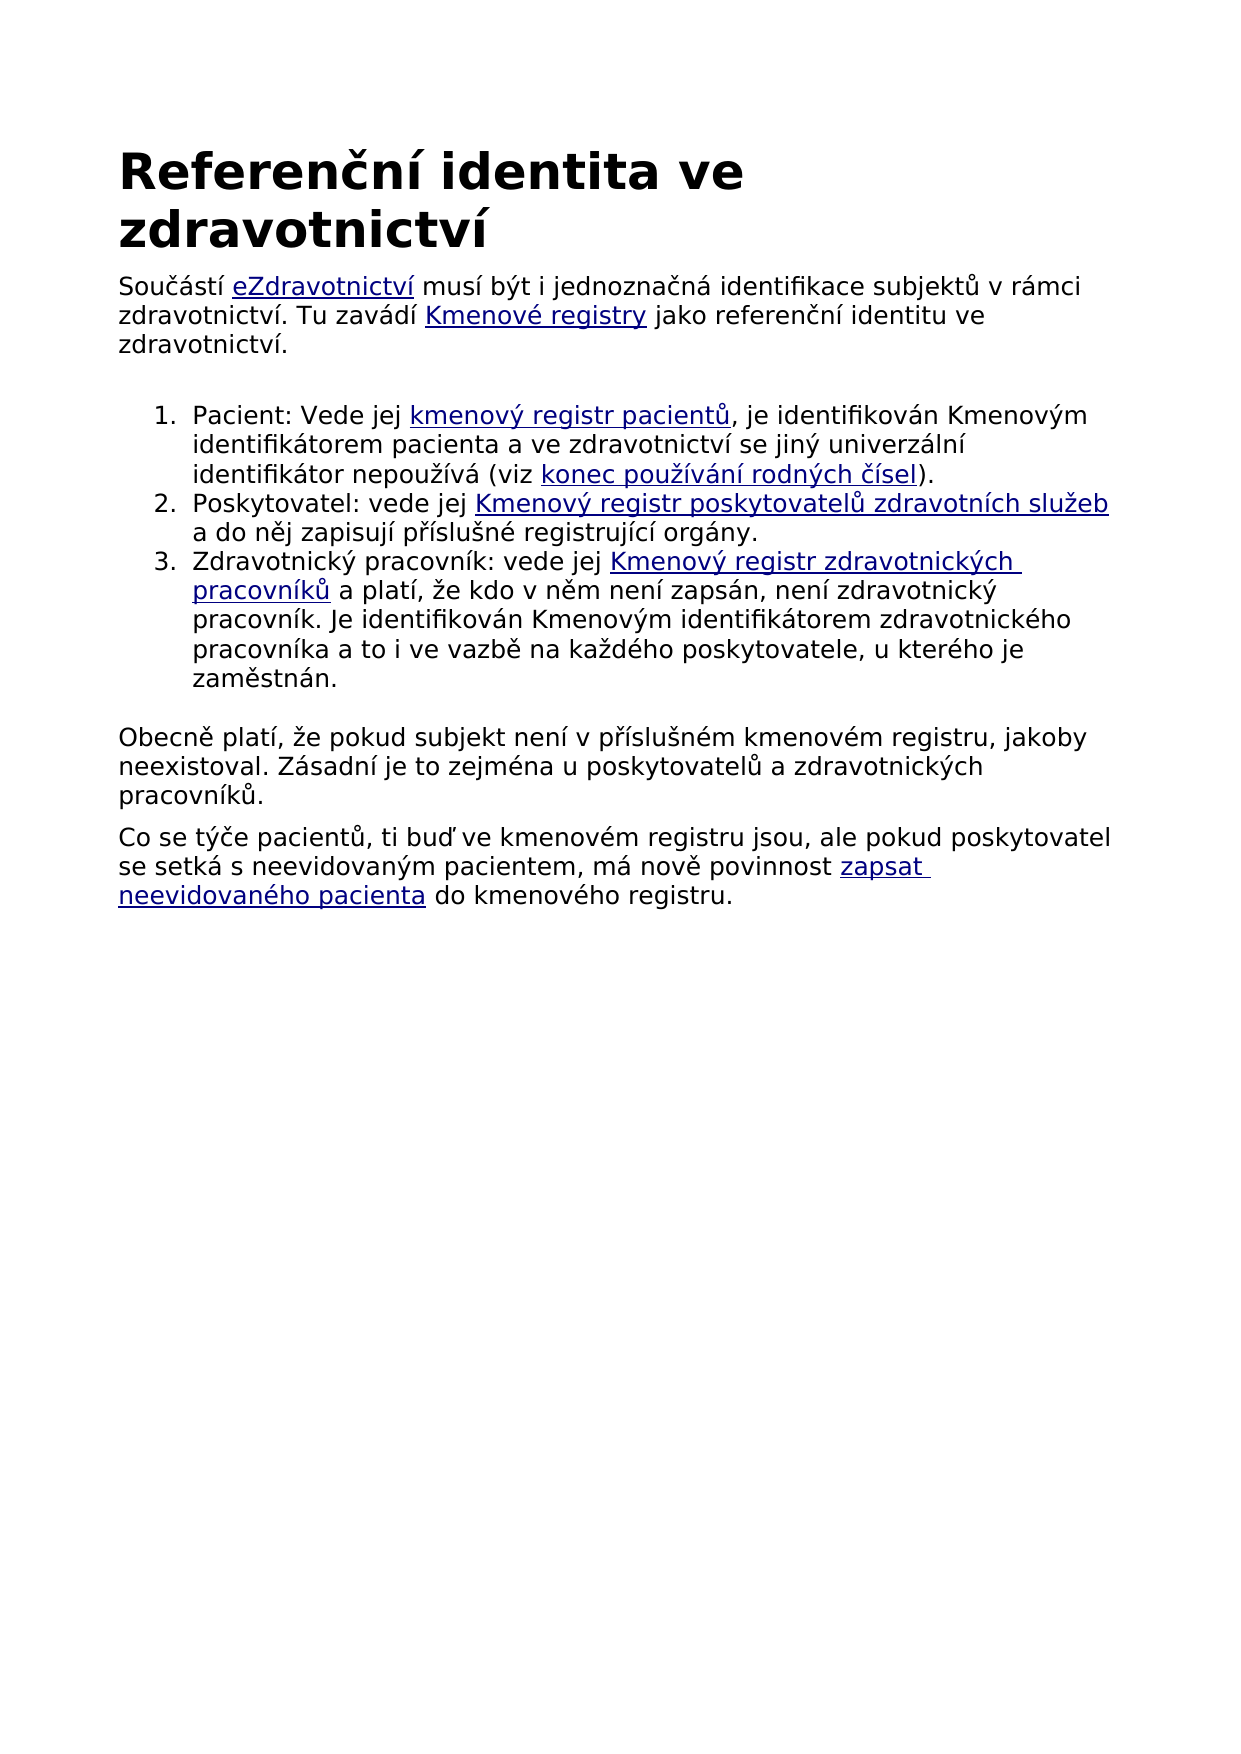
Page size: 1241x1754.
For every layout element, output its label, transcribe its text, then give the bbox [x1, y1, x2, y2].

list Poskytovatel: vede jej Kmenový registr poskytovatelů zdravotních služeb a do něj zapisují příslušné registrující orgány. [177, 489, 1122, 547]
text Co se týče pacientů, ti buď ve kmenovém registru jsou, ale pokud poskytovatel se setká s neevidovaným pacientem, má nově povinnost zapsat neevidovaného pacienta do kmenového registru. [118, 823, 1122, 910]
text Obecně platí, že pokud subjekt není v příslušném kmenovém registru, jakoby neexistoval. Zásadní je to zejména u poskytovatelů a zdravotnických pracovníků. [118, 723, 1122, 810]
subtitle Referenční identita ve zdravotnictví [118, 143, 1122, 259]
list Pacient: Vede jej kmenový registr pacientů, je identifikován Kmenovým identifikátorem pacienta a ve zdravotnictví se jiný univerzální identifikátor nepoužívá (viz konec používání rodných čísel). [177, 402, 1122, 489]
list Zdravotnický pracovník: vede jej Kmenový registr zdravotnických pracovníků a platí, že kdo v něm není zapsán, není zdravotnický pracovník. Je identifikován Kmenovým identifikátorem zdravotnického pracovníka a to i ve vazbě na každého poskytovatele, u kterého je zaměstnán. [177, 547, 1122, 693]
text Součástí eZdravotnictví musí být i jednoznačná identifikace subjektů v rámci zdravotnictví. Tu zavádí Kmenové registry jako referenční identitu ve zdravotnictví. [118, 272, 1122, 359]
